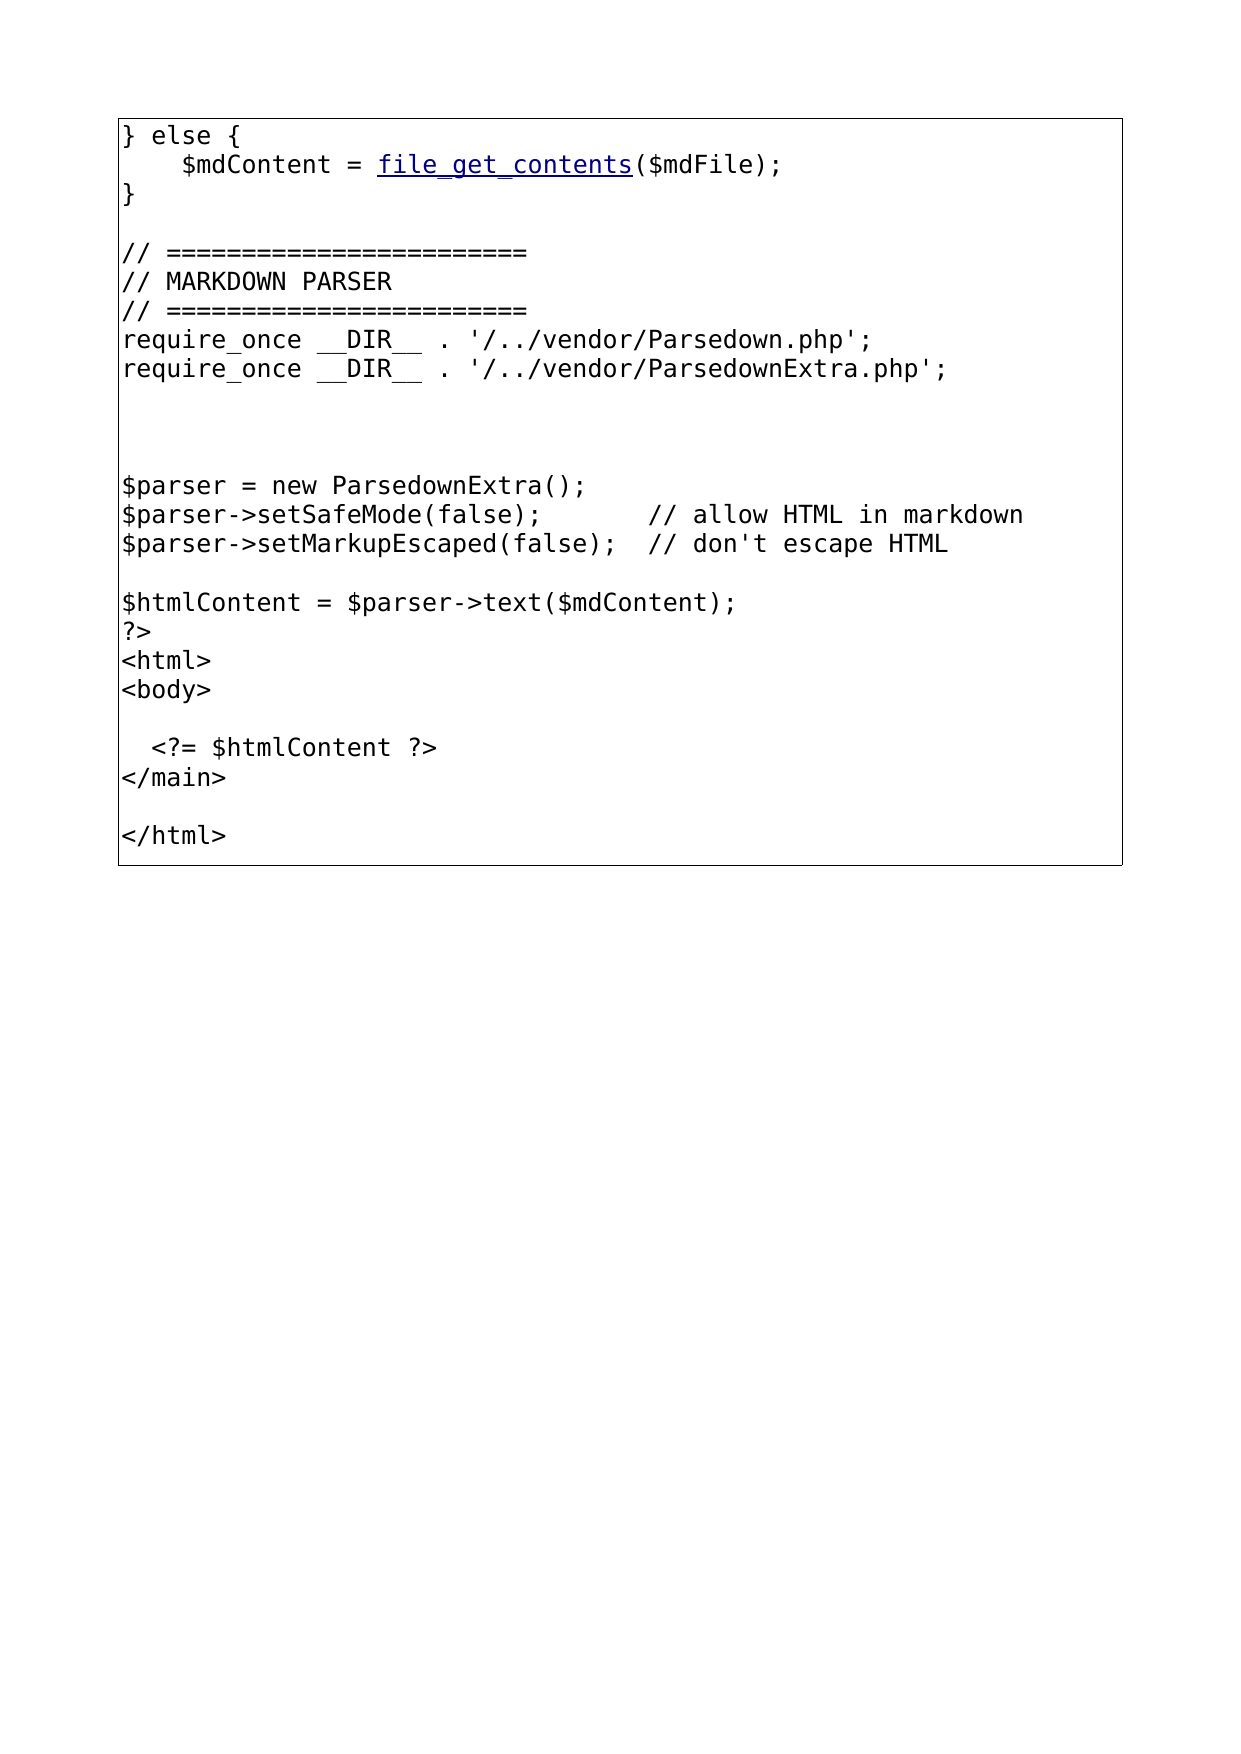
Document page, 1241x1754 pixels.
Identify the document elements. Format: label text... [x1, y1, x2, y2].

table_header } else { $mdContent = file_get_contents($mdFile); } // ======================== // MARKDOWN PARSER // ======================== require_once __DIR__ . '/../vendor/Parsedown.php'; require_once __DIR__ . '/../vendor/ParsedownExtra.php'; $parser = new ParsedownExtra(); $parser->setSafeMode(false); // allow HTML in markdown $parser->setMarkupEscaped(false); // don't escape HTML $htmlContent = $parser->text($mdContent); ?> <html> <body> <?= $htmlContent ?> </main> </html> [119, 119, 1122, 865]
